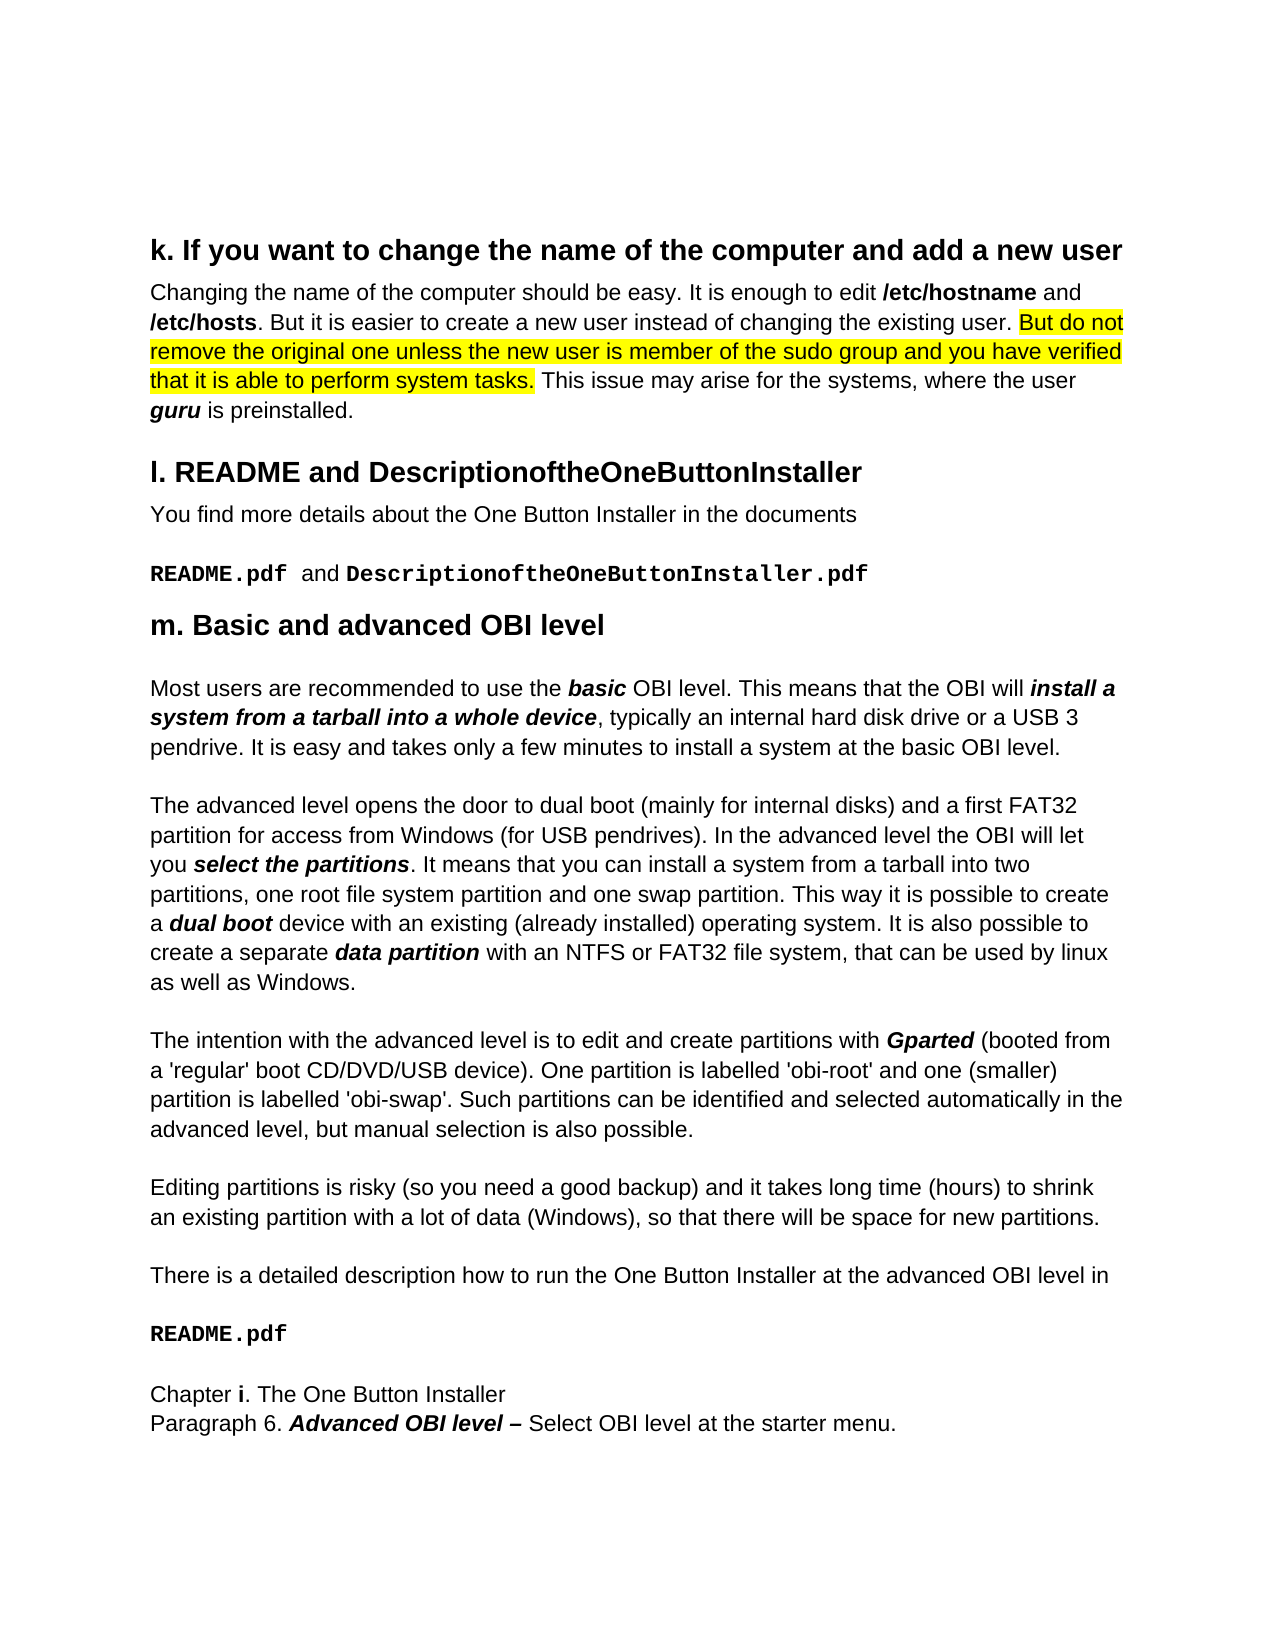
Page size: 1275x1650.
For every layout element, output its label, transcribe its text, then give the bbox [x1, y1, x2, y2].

text README.pdf [150, 1322, 1125, 1348]
subtitle k. If you want to change the name of the computer and add a new user [150, 234, 1125, 267]
text Changing the name of the computer should be easy. It is enough to edit /etc/hostname and /etc/hosts. But it is easier to create a new user instead of changing the existing user. But do not remove the original one unless the new user is member of the sudo group and you have verified that it is able to perform system tasks. This issue may arise for the systems, where the user guru is preinstalled. [150, 280, 1125, 423]
text Editing partitions is risky (so you need a good backup) and it takes long time (hours) to shrink an existing partition with a lot of data (Windows), so that there will be space for new partitions. [150, 1175, 1125, 1230]
text There is a detailed description how to run the One Button Installer at the advanced OBI level in [150, 1263, 1125, 1289]
text Most users are recommended to use the basic OBI level. This means that the OBI will install a system from a tarball into a whole device, typically an internal hard disk drive or a USB 3 pendrive. It is easy and takes only a few minutes to install a system at the basic OBI level. [150, 676, 1125, 760]
text Paragraph 6. Advanced OBI level – Select OBI level at the starter menu. [150, 1411, 1125, 1436]
text The advanced level opens the door to dual boot (mainly for internal disks) and a first FAT32 partition for access from Windows (for USB pendrives). In the advanced level the OBI will let you select the partitions. It means that you can install a system from a tarball into two partitions, one root file system partition and one swap partition. This way it is possible to create a dual boot device with an existing (already installed) operating system. It is also possible to create a separate data partition with an NTFS or FAT32 file system, that can be used by linux as well as Windows. [150, 793, 1125, 995]
subtitle l. README and DescriptionoftheOneButtonInstaller [150, 456, 1125, 489]
text README.pdf and DescriptionoftheOneButtonInstaller.pdf [150, 561, 1125, 588]
subtitle m. Basic and advanced OBI level [150, 609, 1125, 641]
text You find more details about the One Button Installer in the documents [150, 502, 1125, 527]
text Chapter i. The One Button Installer [150, 1381, 1125, 1407]
text The intention with the advanced level is to edit and create partitions with Gparted (booted from a 'regular' boot CD/DVD/USB device). One partition is labelled 'obi-root' and one (smaller) partition is labelled 'obi-swap'. Such partitions can be identified and selected automatically in the advanced level, but manual selection is also possible. [150, 1028, 1125, 1142]
